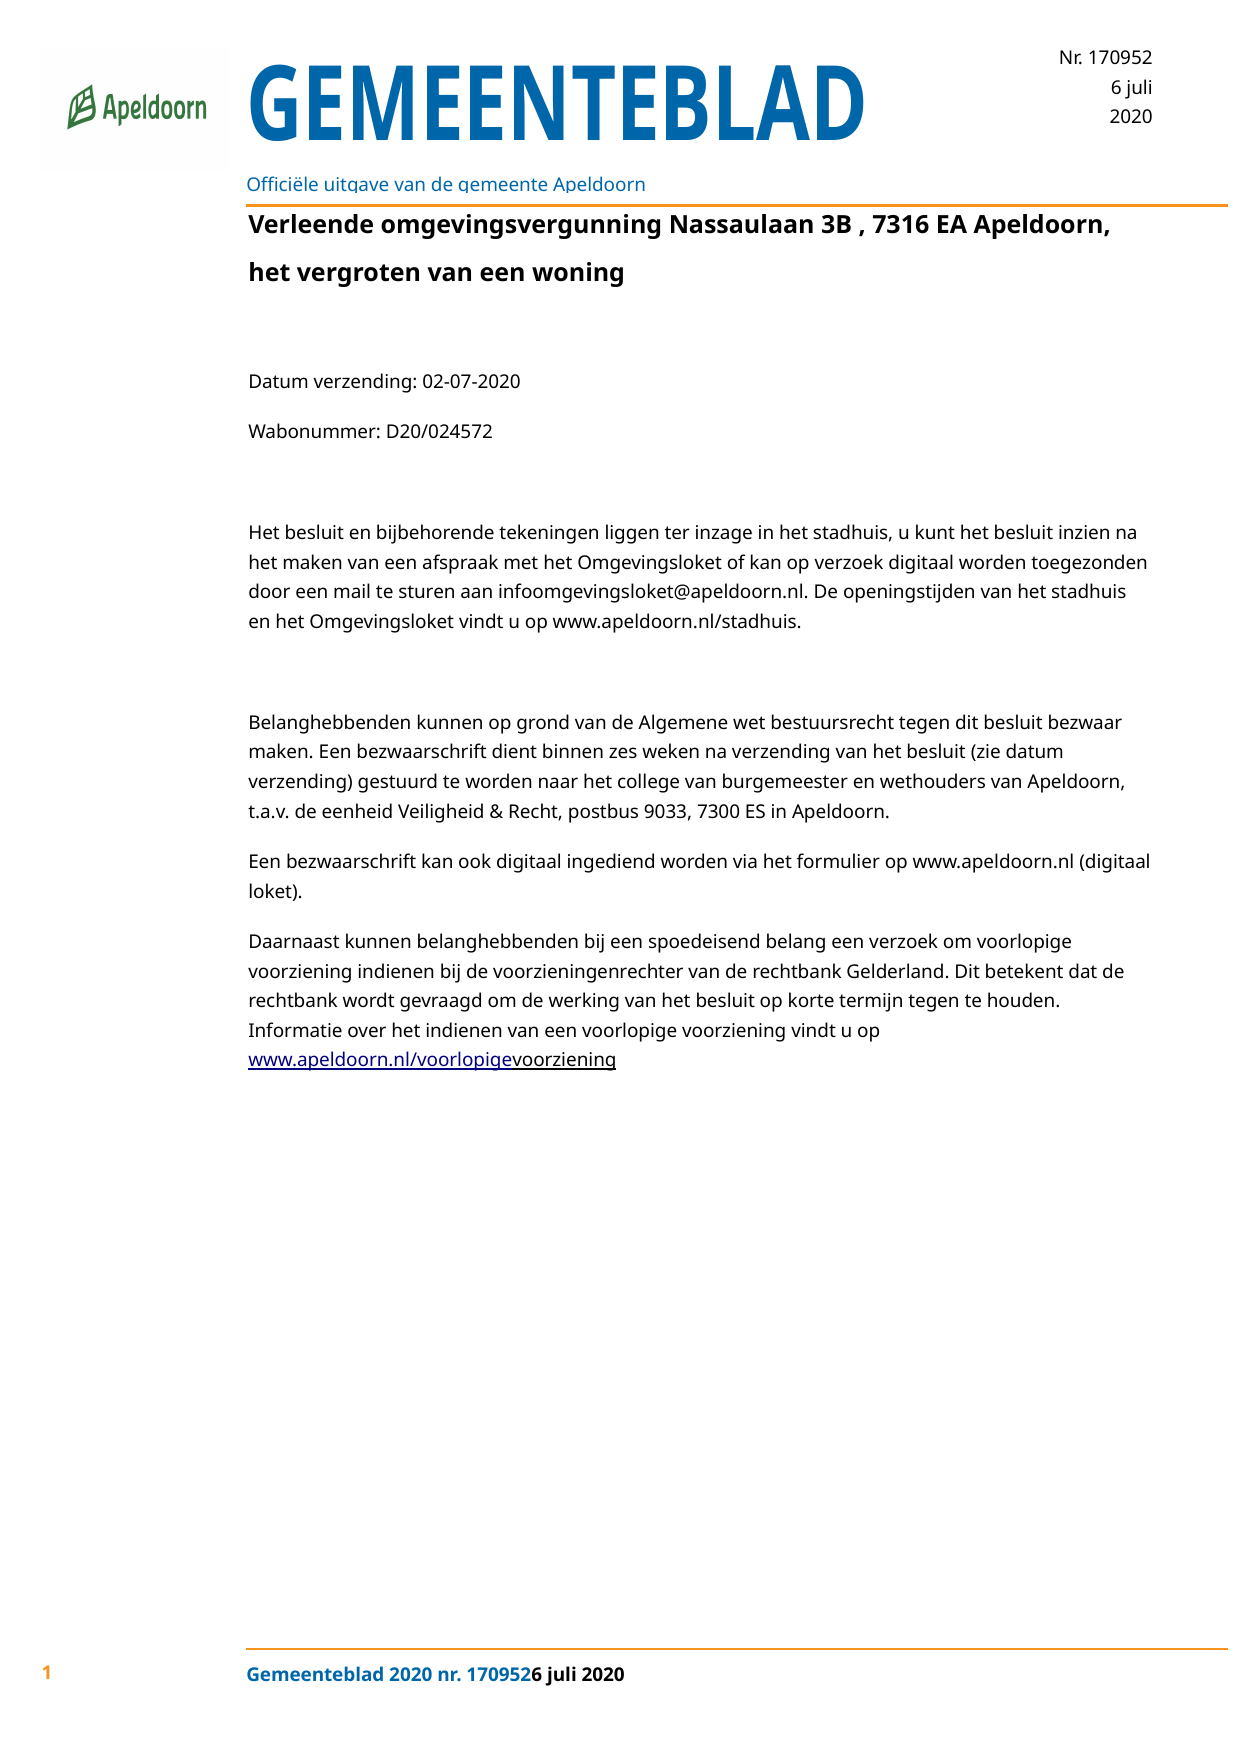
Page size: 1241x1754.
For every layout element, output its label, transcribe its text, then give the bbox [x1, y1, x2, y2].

text Daarnaast kunnen belanghebbenden bij een spoedeisend belang een verzoek om voorlopige voorziening indienen bij de voorzieningenrechter van de rechtbank Gelderland. Dit betekent dat de rechtbank wordt gevraagd om de werking van het besluit op korte termijn tegen te houden. Informatie over het indienen van een voorlopige voorziening vindt u op www.apeldoorn.nl/voorlopigevoorziening [248, 928, 1152, 1072]
text Verleende omgevingsvergunning Nassaulaan 3B , 7316 EA Apeldoorn, het vergroten van een woning [248, 207, 1152, 288]
text Datum verzending: 02-07-2020 [248, 368, 1152, 394]
picture [41, 47, 231, 172]
text Een bezwaarschrift kan ook digitaal ingediend worden via het formulier op www.apeldoorn.nl (digitaal loket). [248, 848, 1152, 904]
text Het besluit en bijbehorende tekeningen liggen ter inzage in het stadhuis, u kunt het besluit inzien na het maken van een afspraak met het Omgevingsloket of kan op verzoek digitaal worden toegezonden door een mail te sturen aan infoomgevingsloket@apeldoorn.nl. De openingstijden van het stadhuis en het Omgevingsloket vindt u op www.apeldoorn.nl/stadhuis. [248, 519, 1152, 634]
text Belanghebbenden kunnen op grond van de Algemene wet bestuursrecht tegen dit besluit bezwaar maken. Een bezwaarschrift dient binnen zes weken na verzending van het besluit (zie datum verzending) gestuurd te worden naar het college van burgemeester en wethouders van Apeldoorn, t.a.v. de eenheid Veiligheid & Recht, postbus 9033, 7300 ES in Apeldoorn. [248, 709, 1152, 824]
text Wabonummer: D20/024572 [248, 419, 1152, 444]
